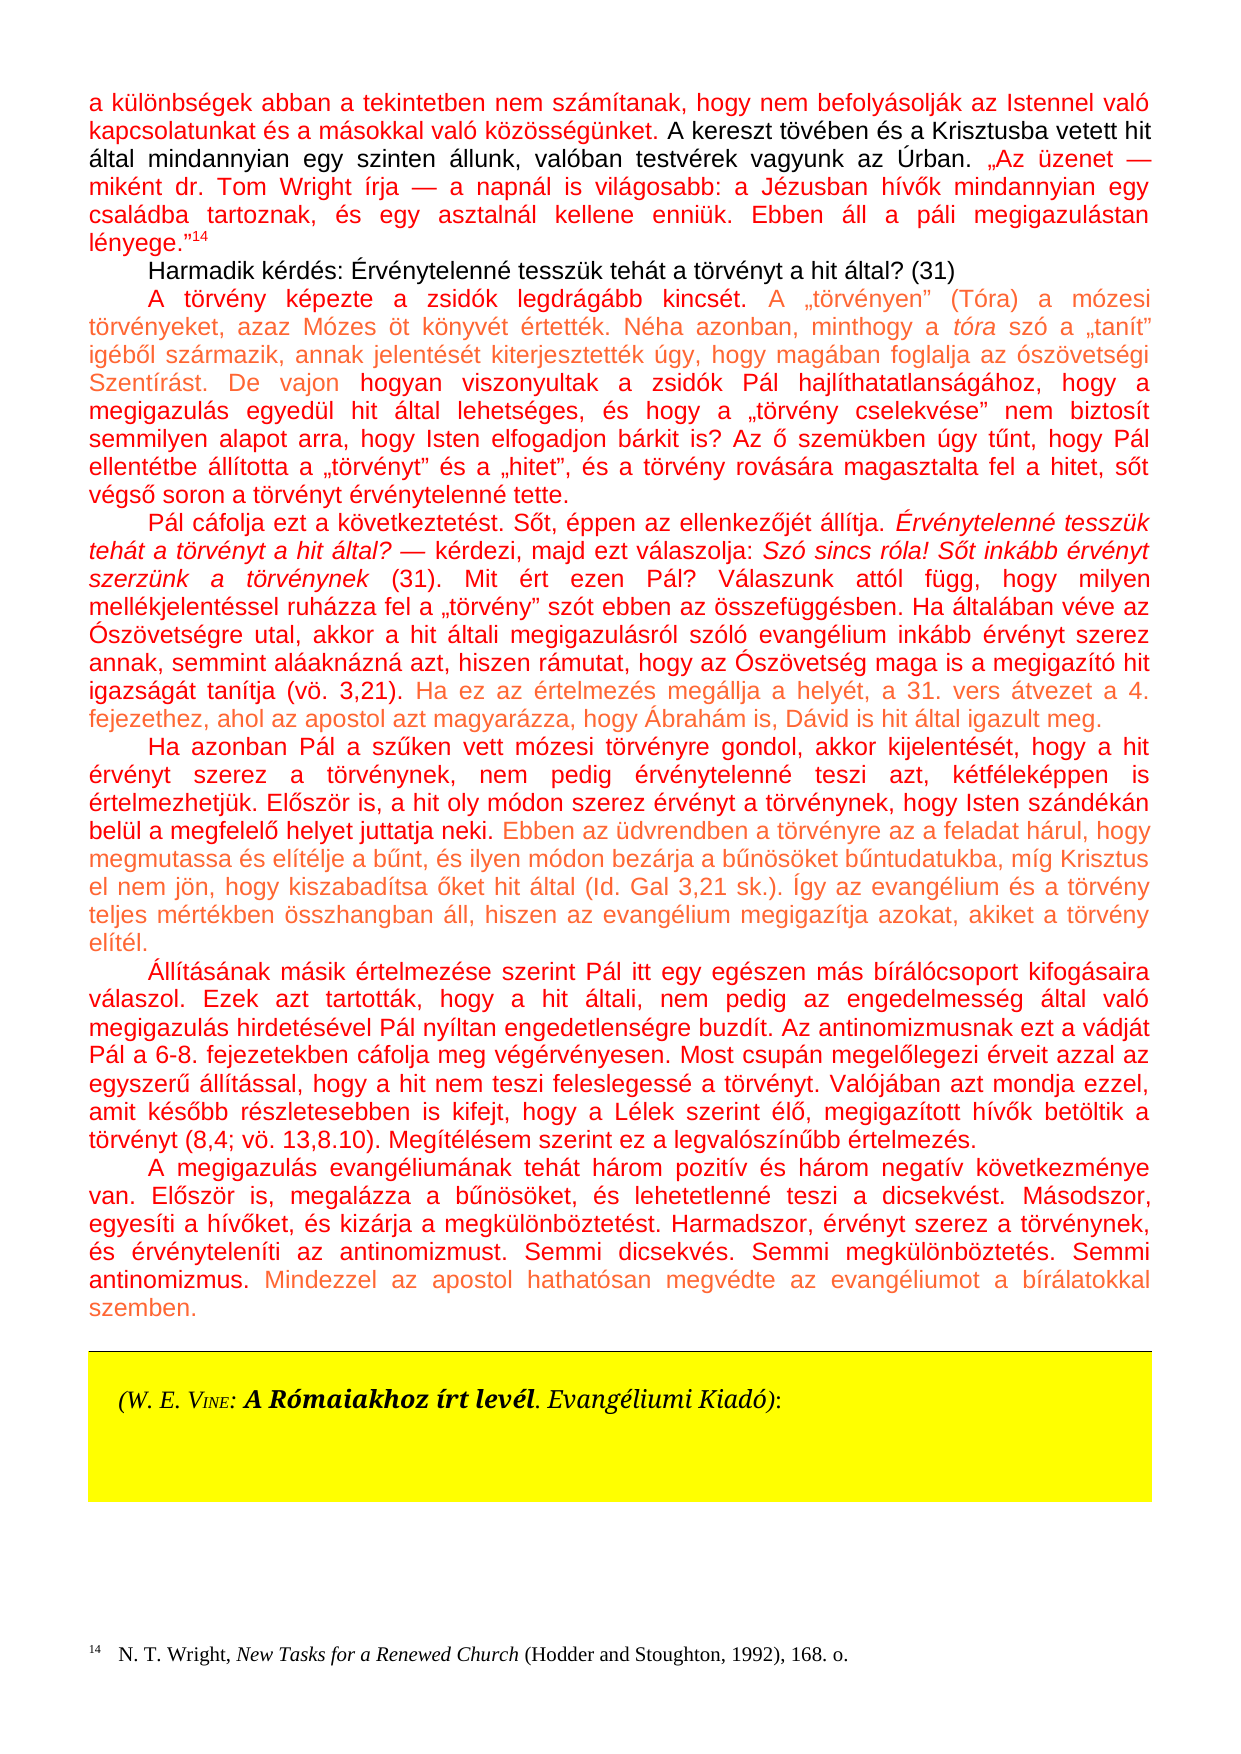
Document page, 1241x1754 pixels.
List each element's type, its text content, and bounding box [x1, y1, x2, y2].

text Ha azonban Pál a szűken vett mózesi törvényre gondol, akkor kijelentését, hogy a hit érvényt szerez a törvénynek, nem pedig érvénytelenné teszi azt, kétféleképpen is értelmezhetjük. Először is, a hit oly módon szerez érvényt a törvénynek, hogy Isten szándékán belül a megfelelő helyet juttatja neki. Ebben az üdvrendben a törvényre az a feladat hárul, hogy megmutassa és elítélje a bűnt, és ilyen módon bezárja a bűnösöket bűntudatukba, míg Krisztus el nem jön, hogy kiszabadítsa őket hit által (Id. Gal 3,21 sk.). Így az evangélium és a törvény teljes mértékben összhangban áll, hiszen az evangélium megigazítja azokat, akiket a törvény elítél. [88, 733, 1152, 957]
text N. T. Wright, New Tasks for a Renewed Church (Hodder and Stoughton, 1992), 168. o. [88, 1642, 1152, 1665]
text Pál cáfolja ezt a következtetést. Sőt, éppen az ellenkezőjét állítja. Érvénytelenné tesszük tehát a törvényt a hit által? — kérdezi, majd ezt válaszolja: Szó sincs róla! Sőt inkább érvényt szerzünk a törvénynek (31). Mit ért ezen Pál? Válaszunk attól függ, hogy milyen mellékjelentéssel ruházza fel a „törvény” szót ebben az összefüggésben. Ha általában véve az Ószövetségre utal, akkor a hit általi megigazulásról szóló evangélium inkább érvényt szerez annak, semmint aláaknázná azt, hiszen rámutat, hogy az Ószövetség maga is a megigazító hit igazságát tanítja (vö. 3,21). Ha ez az értelmezés megállja a helyét, a 31. vers átvezet a 4. fejezethez, ahol az apostol azt magyarázza, hogy Ábrahám is, Dávid is hit által igazult meg. [88, 509, 1152, 733]
text Harmadik kérdés: Érvénytelenné tesszük tehát a törvényt a hit által? (31) [88, 257, 1152, 285]
text a különbségek abban a tekintetben nem számítanak, hogy nem befolyásolják az Istennel való kapcsolatunkat és a másokkal való közösségünket. A kereszt tövében és a Krisztusba vetett hit által mindannyian egy szinten állunk, valóban testvérek vagyunk az Úrban. „Az üzenet ― miként dr. Tom Wright írja ― a napnál is világosabb: a Jézusban hívők mindannyian egy családba tartoznak, és egy asztalnál kellene enniük. Ebben áll a páli megigazulástan lényege.” [88, 88, 1152, 257]
text A törvény képezte a zsidók legdrágább kincsét. A „törvényen” (Tóra) a mózesi törvényeket, azaz Mózes öt könyvét értették. Néha azonban, minthogy a tóra szó a „tanít” igéből származik, annak jelentését kiterjesztették úgy, hogy magában foglalja az ószövetségi Szentírást. De vajon hogyan viszonyultak a zsidók Pál hajlíthatatlanságához, hogy a megigazulás egyedül hit által lehetséges, és hogy a „törvény cselekvése” nem biztosít semmilyen alapot arra, hogy Isten elfogadjon bárkit is? Az ő szemükben úgy tűnt, hogy Pál ellentétbe állította a „törvényt” és a „hitet”, és a törvény rovására magasztalta fel a hitet, sőt végső soron a törvényt érvénytelenné tette. [88, 285, 1152, 509]
text Állításának másik értelmezése szerint Pál itt egy egészen más bírálócsoport kifogásaira válaszol. Ezek azt tartották, hogy a hit általi, nem pedig az engedelmesség által való megigazulás hirdetésével Pál nyíltan engedetlenségre buzdít. Az antinomizmusnak ezt a vádját Pál a 6-8. fejezetekben cáfolja meg végérvényesen. Most csupán megelőlegezi érveit azzal az egyszerű állítással, hogy a hit nem teszi feleslegessé a törvényt. Valójában azt mondja ezzel, amit később részletesebben is kifejt, hogy a Lélek szerint élő, megigazított hívők betöltik a törvényt (8,4; vö. 13,8.10). Megítélésem szerint ez a legvalószínűbb értelmezés. [88, 957, 1152, 1153]
text A megigazulás evangéliumának tehát három pozitív és három negatív következménye van. Először is, megalázza a bűnösöket, és lehetetlenné teszi a dicsekvést. Másodszor, egyesíti a hívőket, és kizárja a megkülönböztetést. Harmadszor, érvényt szerez a törvénynek, és érvényteleníti az antinomizmust. Semmi dicsekvés. Semmi megkülönböztetés. Semmi antinomizmus. Mindezzel az apostol hathatósan megvédte az evangéliumot a bírálatokkal szemben. [88, 1153, 1152, 1321]
text (W. E. Vine: A Rómaiakhoz írt levél. Evangéliumi Kiadó): [88, 1352, 1152, 1445]
